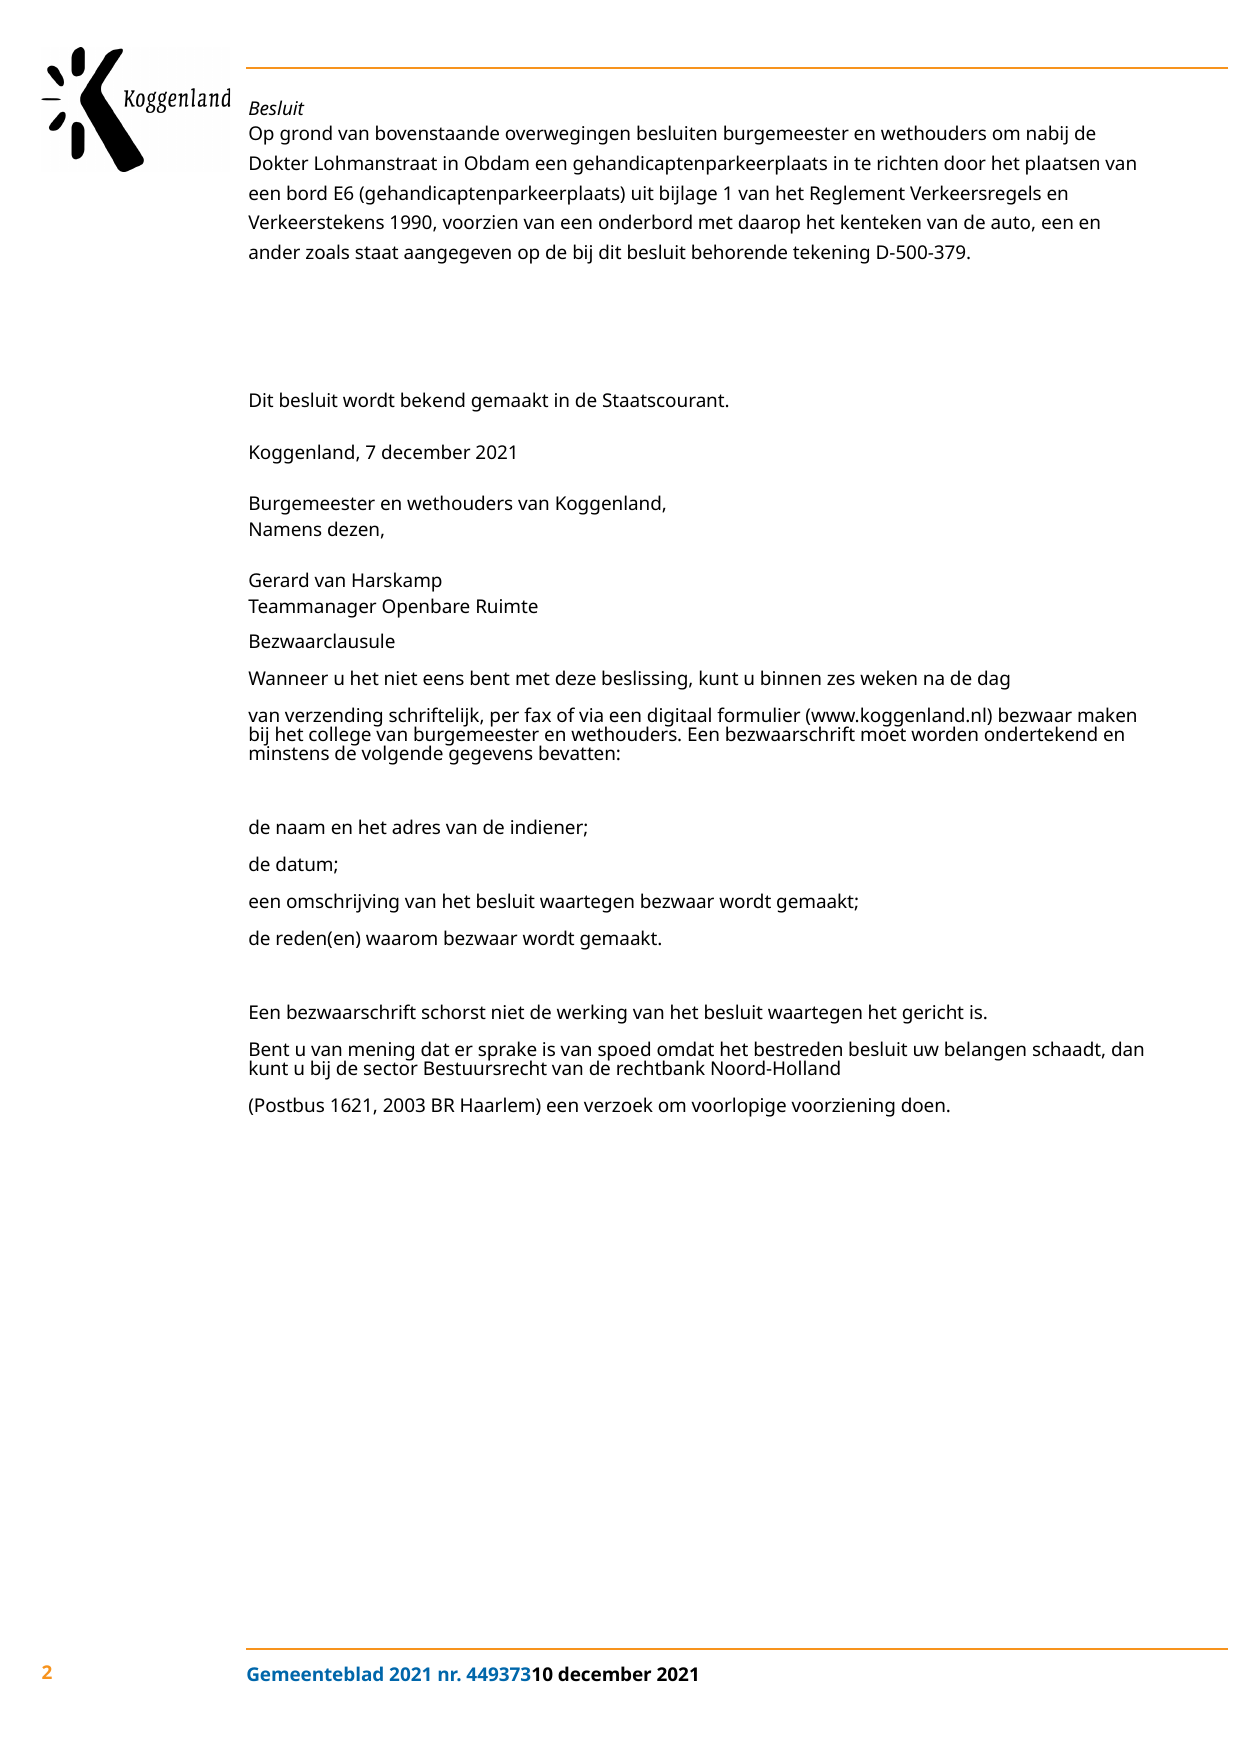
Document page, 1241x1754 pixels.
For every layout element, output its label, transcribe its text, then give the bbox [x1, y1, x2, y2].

text de reden(en) waarom bezwaar wordt gemaakt. [248, 930, 1152, 949]
text (Postbus 1621, 2003 BR Haarlem) een verzoek om voorlopige voorziening doen. [248, 1097, 1152, 1117]
text Wanneer u het niet eens bent met deze beslissing, kunt u binnen zes weken na de dag [248, 670, 1152, 689]
text Burgemeester en wethouders van Koggenland, [248, 490, 1152, 516]
text van verzending schriftelijk, per fax of via een digitaal formulier (www.koggenland.nl) bezwaar maken bij het college van burgemeester en wethouders. Een bezwaarschrift moet worden ondertekend en minstens de volgende gegevens bevatten: [248, 707, 1152, 764]
text Bent u van mening dat er sprake is van spoed omdat het bestreden besluit uw belangen schaadt, dan kunt u bij de sector Bestuursrecht van de rechtbank Noord-Holland [248, 1041, 1152, 1079]
text de naam en het adres van de indiener; [248, 819, 1152, 838]
text Besluit [248, 95, 1152, 121]
text een omschrijving van het besluit waartegen bezwaar wordt gemaakt; [248, 893, 1152, 912]
text Gerard van Harskamp [248, 568, 1152, 593]
text Dit besluit wordt bekend gemaakt in de Staatscourant. [248, 387, 1152, 413]
text Een bezwaarschrift schorst niet de werking van het besluit waartegen het gericht is. [248, 1004, 1152, 1023]
picture [41, 47, 231, 172]
text Bezwaarclausule [248, 633, 1152, 652]
text Teammanager Openbare Ruimte [248, 593, 1152, 619]
text de datum; [248, 856, 1152, 875]
text Op grond van bovenstaande overwegingen besluiten burgemeester en wethouders om nabij de Dokter Lohmanstraat in Obdam een gehandicaptenparkeerplaats in te richten door het plaatsen van een bord E6 (gehandicaptenparkeerplaats) uit bijlage 1 van het Reglement Verkeersregels en Verkeerstekens 1990, voorzien van een onderbord met daarop het kenteken van de auto, een en ander zoals staat aangegeven op de bij dit besluit behorende tekening D-500-379. [248, 121, 1152, 264]
text Namens dezen, [248, 516, 1152, 542]
text Koggenland, 7 december 2021 [248, 439, 1152, 465]
